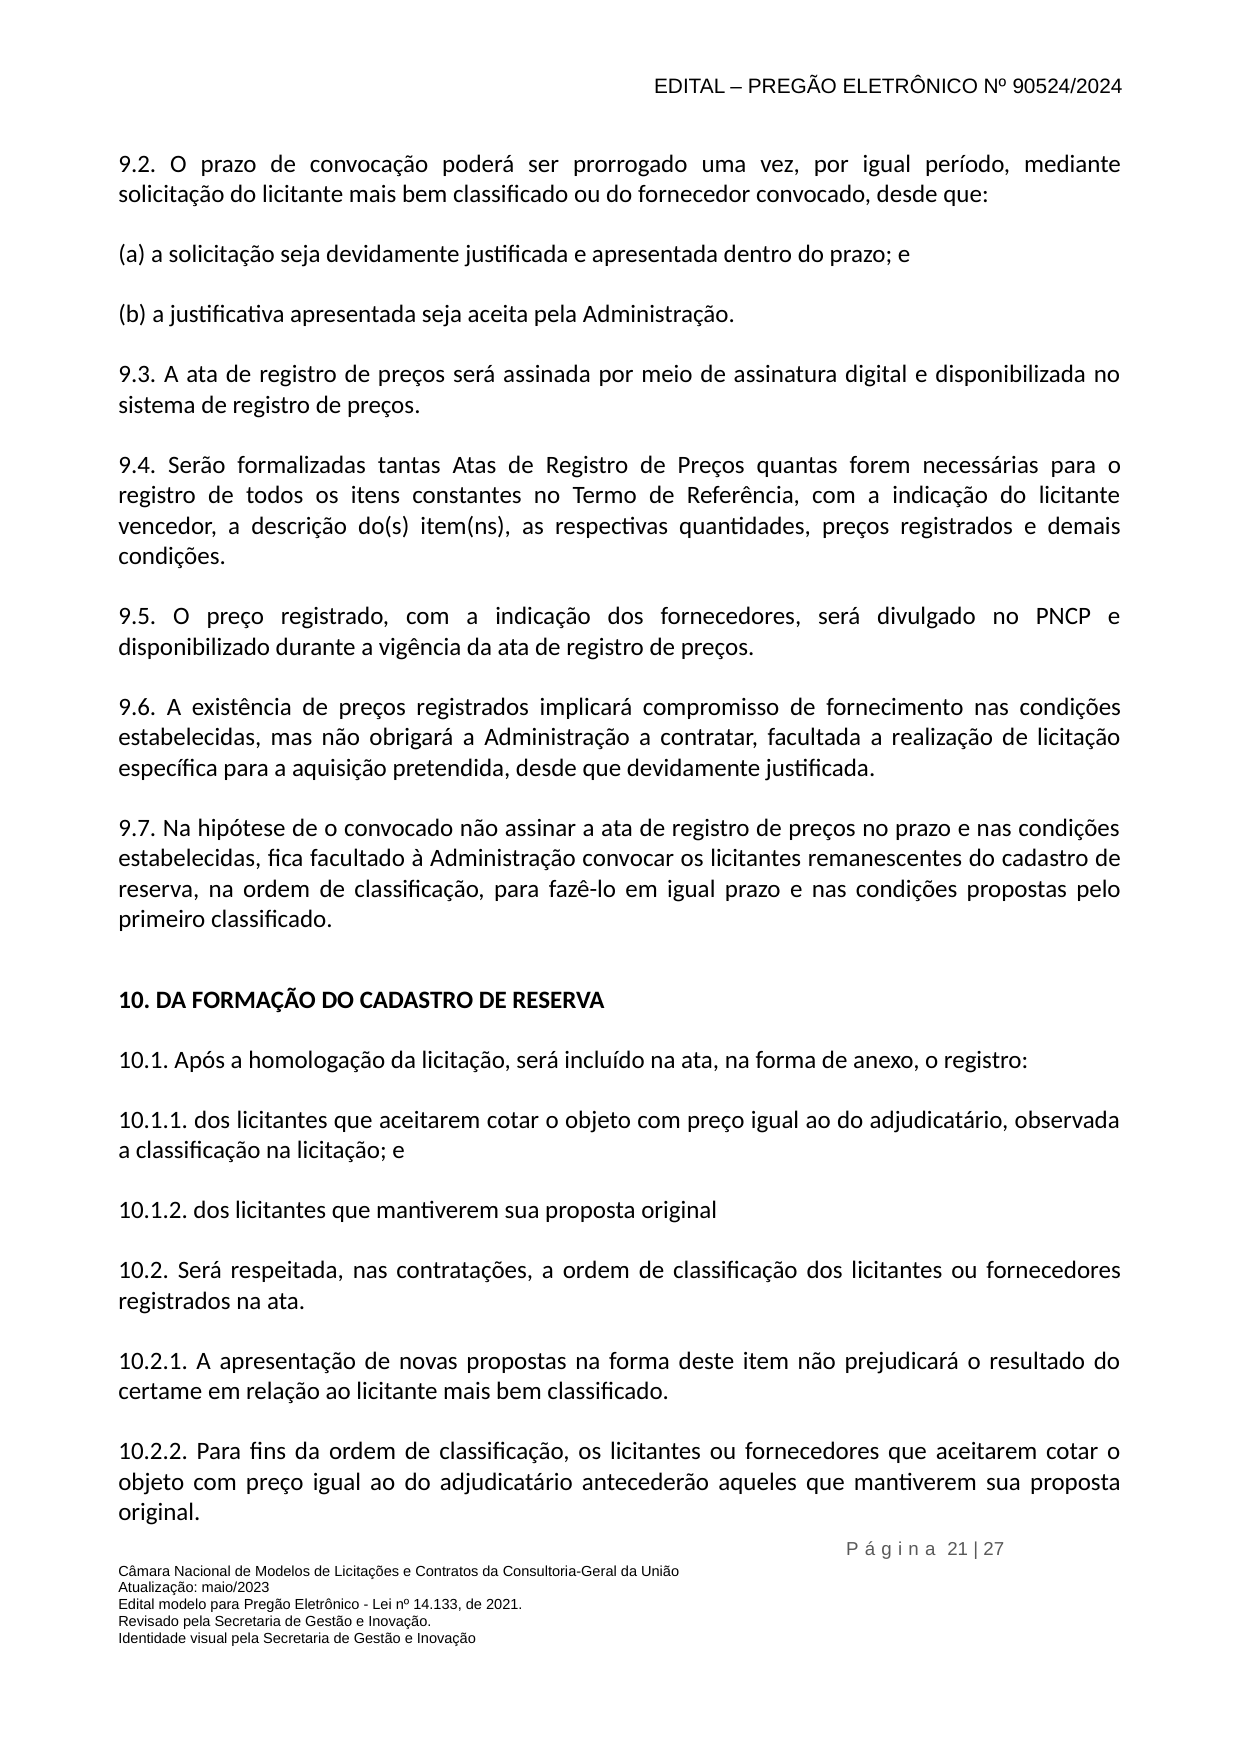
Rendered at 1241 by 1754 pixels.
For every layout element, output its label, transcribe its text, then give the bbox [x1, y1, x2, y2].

text 10.1.2. dos licitantes que mantiverem sua proposta original [118, 1194, 1122, 1225]
text 10.1.1. dos licitantes que aceitarem cotar o objeto com preço igual ao do adjudicatário, observada a classificação na licitação; e [118, 1104, 1122, 1165]
text 9.3. A ata de registro de preços será assinada por meio de assinatura digital e disponibilizada no sistema de registro de preços. [118, 358, 1122, 419]
text 10.1. Após a homologação da licitação, será incluído na ata, na forma de anexo, o registro: [118, 1044, 1122, 1074]
text (a) a solicitação seja devidamente justificada e apresentada dentro do prazo; e [118, 238, 1122, 269]
text 10.2.2. Para fins da ordem de classificação, os licitantes ou fornecedores que aceitarem cotar o objeto com preço igual ao do adjudicatário antecederão aqueles que mantiverem sua proposta original. [118, 1436, 1122, 1527]
text 9.4. Serão formalizadas tantas Atas de Registro de Preços quantas forem necessárias para o registro de todos os itens constantes no Termo de Referência, com a indicação do licitante vencedor, a descrição do(s) item(ns), as respectivas quantidades, preços registrados e demais condições. [118, 449, 1122, 571]
text 9.6. A existência de preços registrados implicará compromisso de fornecimento nas condições estabelecidas, mas não obrigará a Administração a contratar, facultada a realização de licitação específica para a aquisição pretendida, desde que devidamente justificada. [118, 691, 1122, 782]
text (b) a justificativa apresentada seja aceita pela Administração. [118, 298, 1122, 329]
text 9.5. O preço registrado, com a indicação dos fornecedores, será divulgado no PNCP e disponibilizado durante a vigência da ata de registro de preços. [118, 600, 1122, 661]
text 9.7. Na hipótese de o convocado não assinar a ata de registro de preços no prazo e nas condições estabelecidas, fica facultado à Administração convocar os licitantes remanescentes do cadastro de reserva, na ordem de classificação, para fazê-lo em igual prazo e nas condições propostas pelo primeiro classificado. [118, 812, 1122, 934]
text 10.2. Será respeitada, nas contratações, a ordem de classificação dos licitantes ou fornecedores registrados na ata. [118, 1254, 1122, 1316]
subtitle 10. DA FORMAÇÃO DO CADASTRO DE RESERVA [118, 984, 1122, 1014]
text 9.2. O prazo de convocação poderá ser prorrogado uma vez, por igual período, mediante solicitação do licitante mais bem classificado ou do fornecedor convocado, desde que: [118, 148, 1122, 209]
text 10.2.1. A apresentação de novas propostas na forma deste item não prejudicará o resultado do certame em relação ao licitante mais bem classificado. [118, 1345, 1122, 1406]
